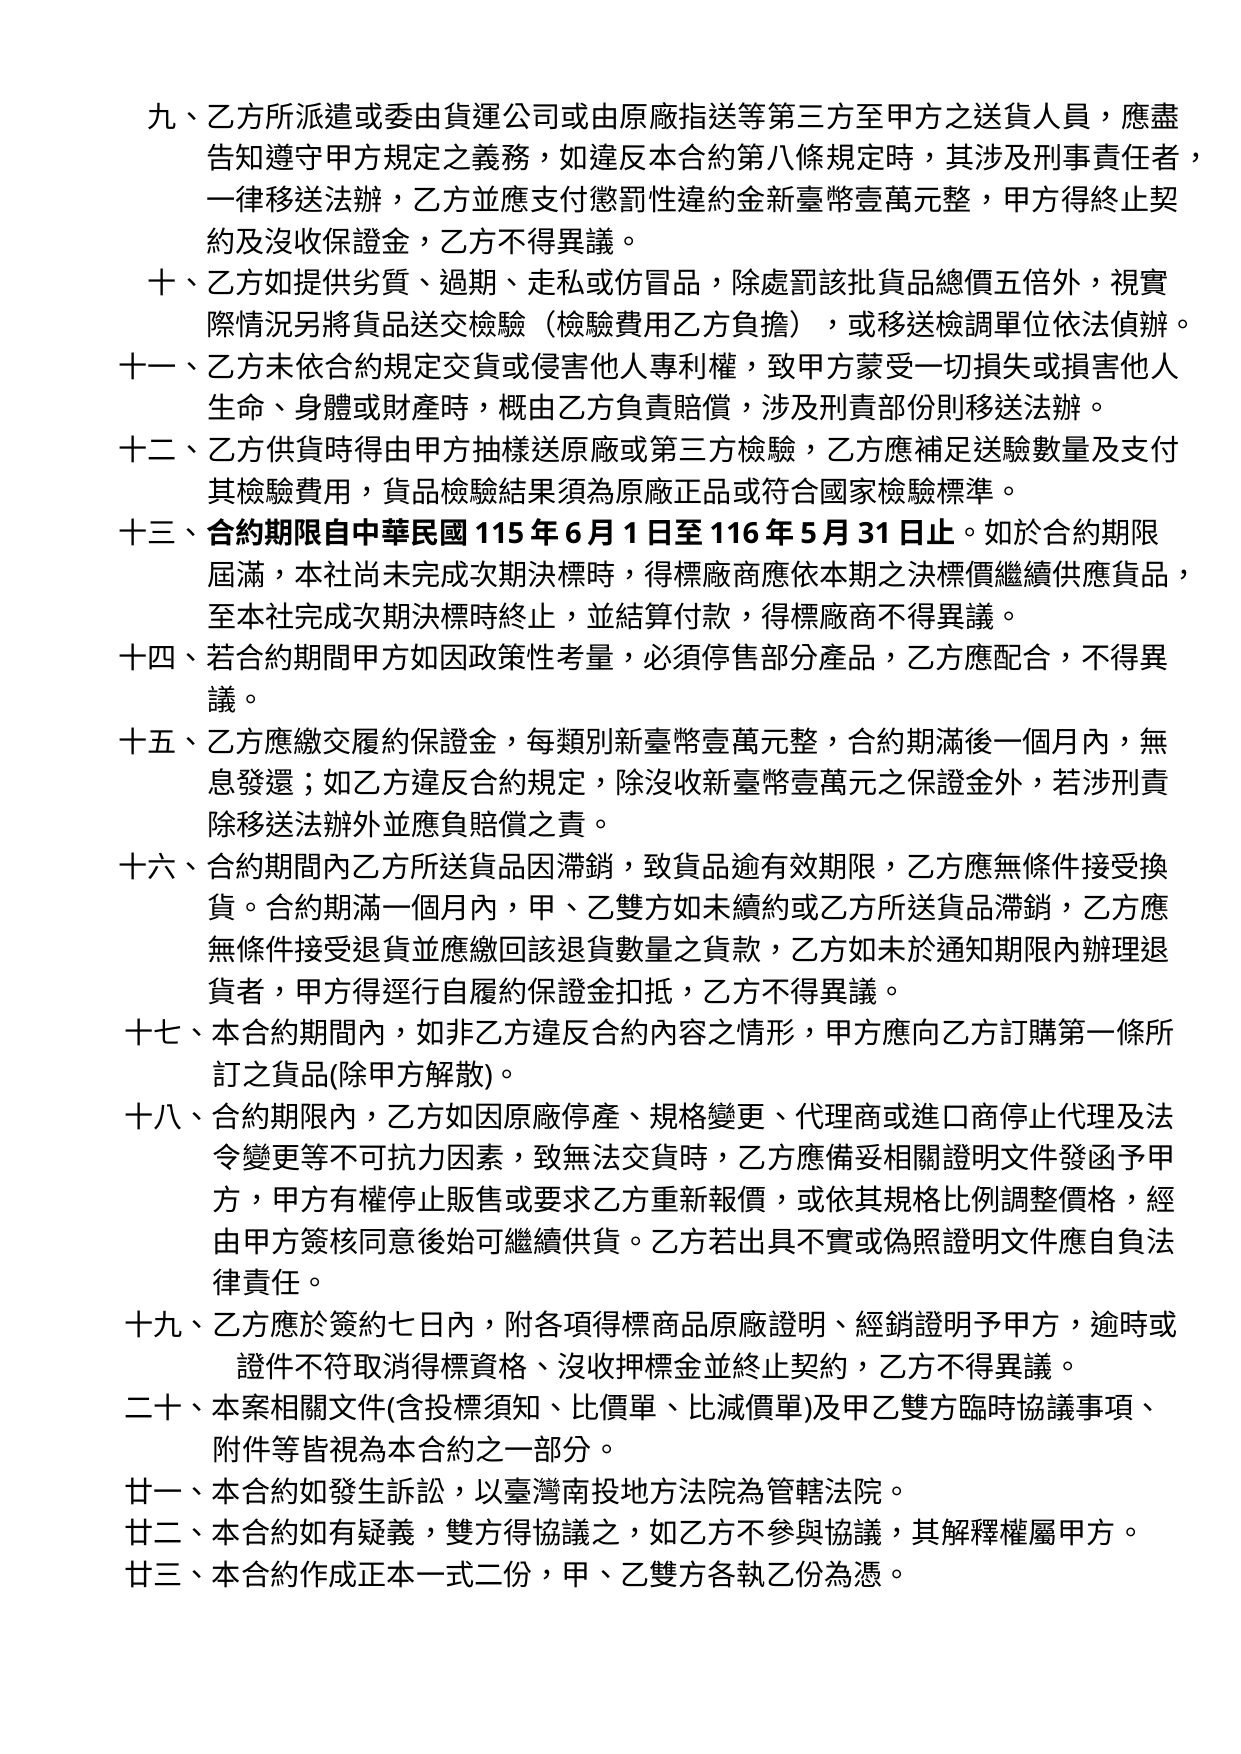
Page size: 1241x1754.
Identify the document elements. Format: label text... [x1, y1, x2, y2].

text 律責任。 [213, 1260, 1181, 1302]
text 十三、合約期限自中華民國115年6月1日至116年5月31日止。如於合約期限屆滿，本社尚未完成次期決標時，得標廠商應依本期之決標價繼續供應貨品，至本社完成次期決標時終止，並結算付款，得標廠商不得異議。 [118, 510, 1181, 635]
text 九、乙方所派遣或委由貨運公司或由原廠指送等第三方至甲方之送貨人員，應盡告知遵守甲方規定之義務，如違反本合約第八條規定時，其涉及刑事責任者，一律移送法辦，乙方並應支付懲罰性違約金新臺幣壹萬元整，甲方得終止契約及沒收保證金，乙方不得異議。 [148, 94, 1181, 260]
text 十二、乙方供貨時得由甲方抽樣送原廠或第三方檢驗，乙方應補足送驗數量及支付其檢驗費用，貨品檢驗結果須為原廠正品或符合國家檢驗標準。 [118, 427, 1181, 510]
text 訂之貨品(除甲方解散)。 [213, 1052, 1181, 1094]
text 十一、乙方未依合約規定交貨或侵害他人專利權，致甲方蒙受一切損失或損害他人生命、身體或財產時，概由乙方負責賠償，涉及刑責部份則移送法辦。 [118, 344, 1181, 427]
text 廿三、本合約作成正本一式二份，甲、乙雙方各執乙份為憑。 [124, 1552, 1181, 1594]
text 十八、合約期限內，乙方如因原廠停產、規格變更、代理商或進口商停止代理及法 [124, 1094, 1181, 1135]
text 十七、本合約期間內，如非乙方違反合約內容之情形，甲方應向乙方訂購第一條所 [124, 1010, 1181, 1052]
text 十、乙方如提供劣質、過期、走私或仿冒品，除處罰該批貨品總價五倍外，視實際情況另將貨品送交檢驗（檢驗費用乙方負擔），或移送檢調單位依法偵辦。 [148, 260, 1181, 344]
text 廿一、本合約如發生訴訟，以臺灣南投地方法院為管轄法院。 [124, 1469, 1181, 1510]
text 十五、乙方應繳交履約保證金，每類別新臺幣壹萬元整，合約期滿後一個月內，無息發還；如乙方違反合約規定，除沒收新臺幣壹萬元之保證金外，若涉刑責除移送法辦外並應負賠償之責。 [118, 719, 1181, 844]
text 廿二、本合約如有疑義，雙方得協議之，如乙方不參與協議，其解釋權屬甲方。 [124, 1510, 1181, 1552]
text 由甲方簽核同意後始可繼續供貨。乙方若出具不實或偽照證明文件應自負法 [213, 1219, 1181, 1260]
text 附件等皆視為本合約之一部分。 [213, 1427, 1181, 1469]
text 十四、若合約期間甲方如因政策性考量，必須停售部分產品，乙方應配合，不得異議。 [118, 635, 1181, 719]
text 方，甲方有權停止販售或要求乙方重新報價，或依其規格比例調整價格，經 [213, 1177, 1181, 1219]
text 十六、合約期間內乙方所送貨品因滯銷，致貨品逾有效期限，乙方應無條件接受換貨。合約期滿一個月內，甲、乙雙方如未續約或乙方所送貨品滯銷，乙方應無條件接受退貨並應繳回該退貨數量之貨款，乙方如未於通知期限內辦理退貨者，甲方得逕行自履約保證金扣抵，乙方不得異議。 [118, 844, 1181, 1010]
text 十九、乙方應於簽約七日內，附各項得標商品原廠證明、經銷證明予甲方，逾時或證件不符取消得標資格、沒收押標金並終止契約，乙方不得異議。 [124, 1302, 1181, 1385]
text 令變更等不可抗力因素，致無法交貨時，乙方應備妥相關證明文件發函予甲 [213, 1135, 1181, 1177]
text 二十、本案相關文件(含投標須知、比價單、比減價單)及甲乙雙方臨時協議事項、 [124, 1385, 1181, 1427]
